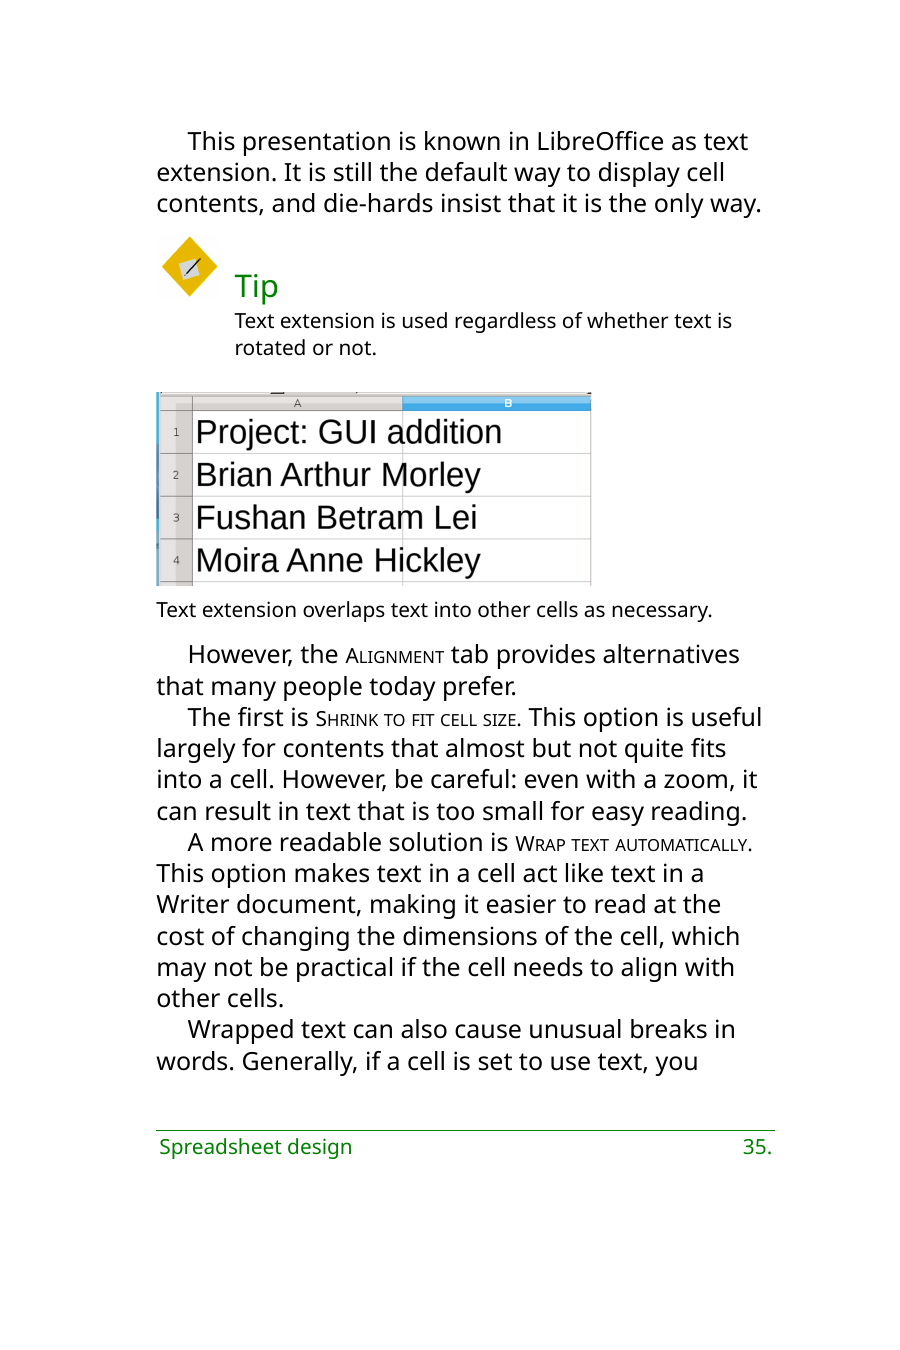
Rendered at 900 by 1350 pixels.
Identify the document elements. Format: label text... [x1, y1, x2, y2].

text Text extension is used regardless of whether text is rotated or not. [234, 307, 775, 361]
text Wrapped text can also cause unusual breaks in words. Generally, if a cell is set to use text, you [156, 1014, 775, 1076]
table_cell Text extension overlaps text into other cells as necessary. [156, 588, 775, 623]
table_header [156, 392, 775, 588]
text However, the Alignment tab provides alternatives that many people today prefer. [156, 639, 775, 701]
picture [156, 392, 592, 586]
text A more readable solution is Wrap text automatically. This option makes text in a cell act like text in a Writer document, making it easier to read at the cost of changing the dimensions of the cell, which may not be practical if the cell needs to align with other cells. [156, 826, 775, 1014]
list Tip [156, 234, 775, 307]
picture [157, 235, 220, 298]
text This presentation is known in LibreOffice as text extension. It is still the default way to display cell contents, and die-hards insist that it is the only way. [156, 125, 775, 219]
text The first is Shrink to fit cell size. This option is useful largely for contents that almost but not quite fits into a cell. However, be careful: even with a zoom, it can result in text that is too small for easy reading. [156, 701, 775, 826]
